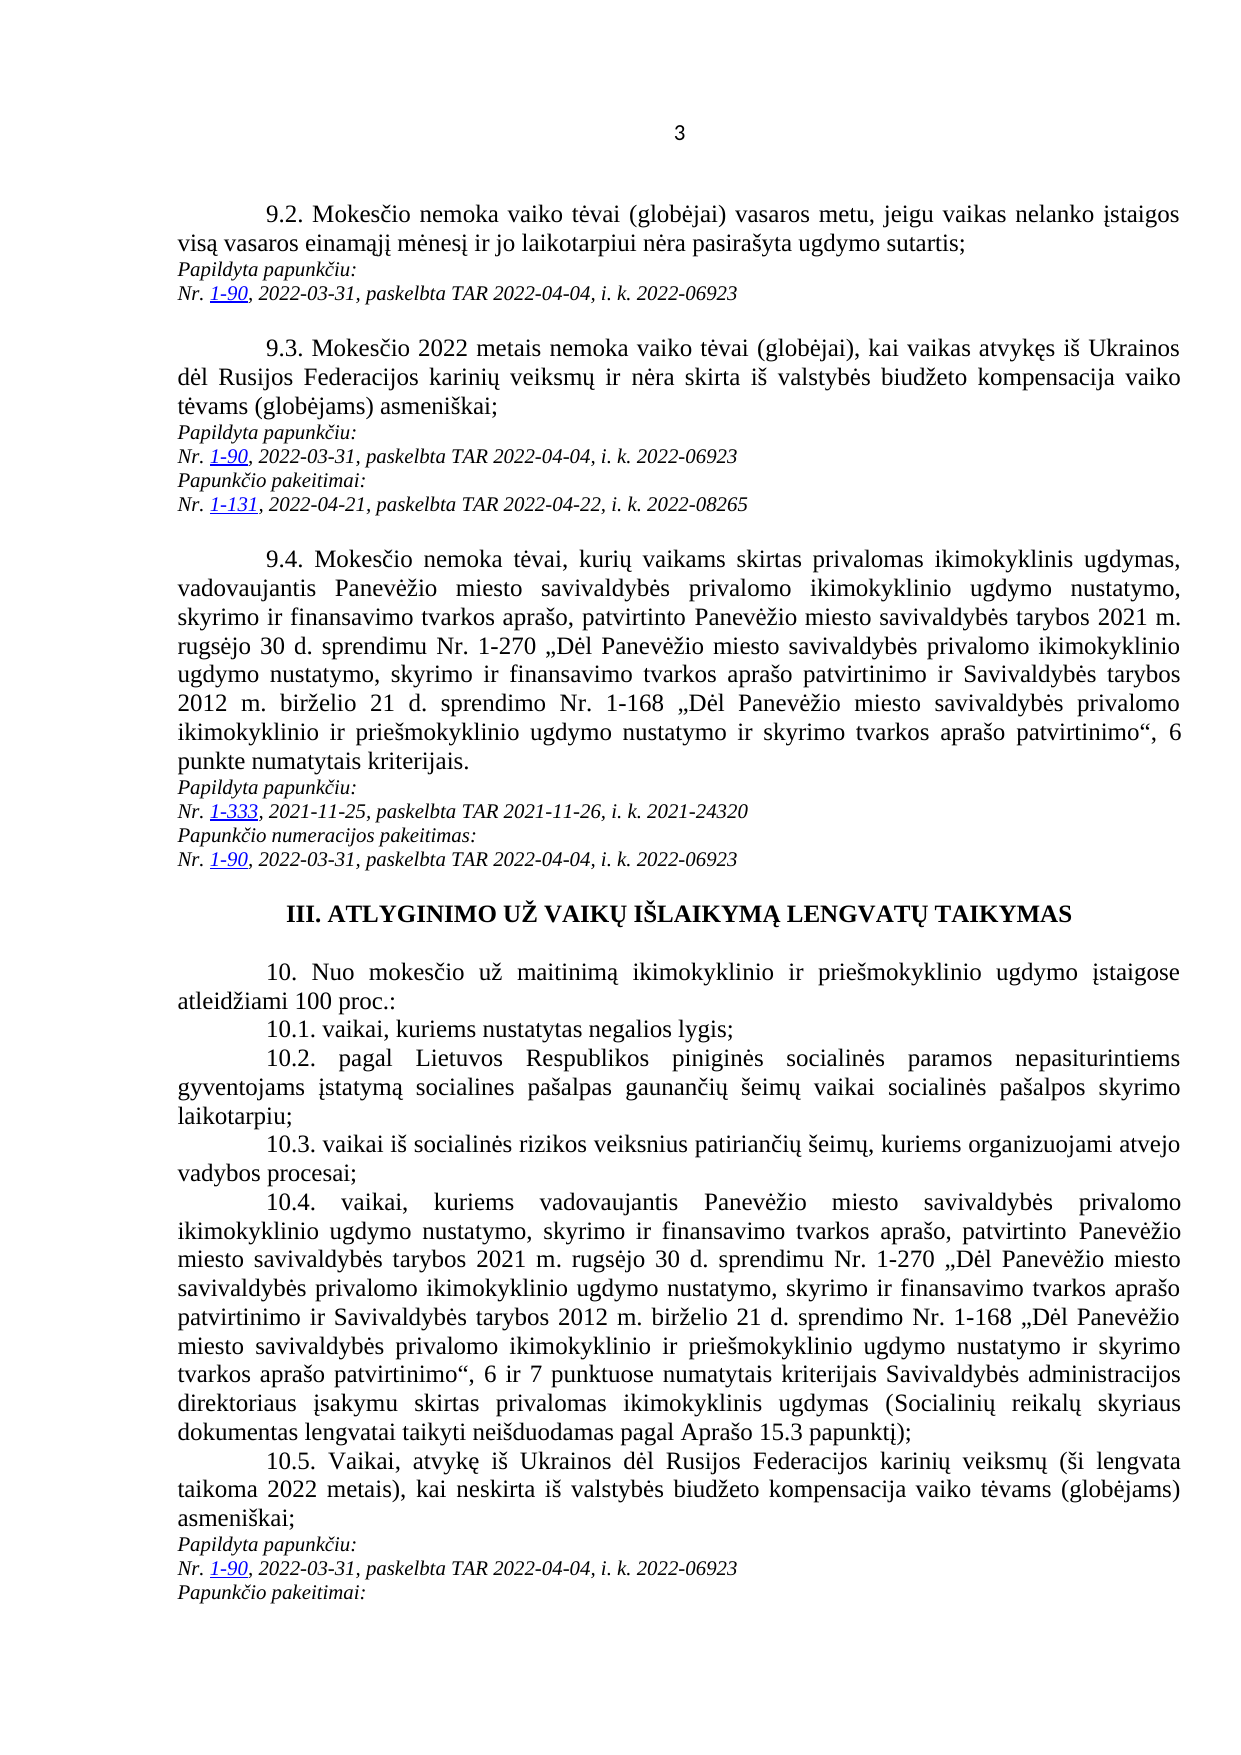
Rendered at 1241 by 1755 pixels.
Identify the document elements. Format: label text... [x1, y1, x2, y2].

text Nr. 1-90, 2022-03-31, paskelbta TAR 2022-04-04, i. k. 2022-06923 [177, 444, 1181, 468]
text Papunkčio pakeitimai: [177, 1580, 1181, 1604]
text Nr. 1-90, 2022-03-31, paskelbta TAR 2022-04-04, i. k. 2022-06923 [177, 281, 1181, 304]
text Papildyta papunkčiu: [177, 256, 1181, 281]
text 10.5. Vaikai, atvykę iš Ukrainos dėl Rusijos Federacijos karinių veiksmų (ši lengvata taikoma 2022 metais), kai neskirta iš valstybės biudžeto kompensacija vaiko tėvams (globėjams) asmeniškai; [177, 1446, 1181, 1532]
text 9.4. Mokesčio nemoka tėvai, kurių vaikams skirtas privalomas ikimokyklinis ugdymas, vadovaujantis Panevėžio miesto savivaldybės privalomo ikimokyklinio ugdymo nustatymo, skyrimo ir finansavimo tvarkos aprašo, patvirtinto Panevėžio miesto savivaldybės tarybos 2021 m. rugsėjo 30 d. sprendimu Nr. 1-270 „Dėl Panevėžio miesto savivaldybės privalomo ikimokyklinio ugdymo nustatymo, skyrimo ir finansavimo tvarkos aprašo patvirtinimo ir Savivaldybės tarybos 2012 m. birželio 21 d. sprendimo Nr. 1-168 „Dėl Panevėžio miesto savivaldybės privalomo ikimokyklinio ir priešmokyklinio ugdymo nustatymo ir skyrimo tvarkos aprašo patvirtinimo“, 6 punkte numatytais kriterijais. [177, 544, 1181, 774]
text 10.4. vaikai, kuriems vadovaujantis Panevėžio miesto savivaldybės privalomo ikimokyklinio ugdymo nustatymo, skyrimo ir finansavimo tvarkos aprašo, patvirtinto Panevėžio miesto savivaldybės tarybos 2021 m. rugsėjo 30 d. sprendimu Nr. 1-270 „Dėl Panevėžio miesto savivaldybės privalomo ikimokyklinio ugdymo nustatymo, skyrimo ir finansavimo tvarkos aprašo patvirtinimo ir Savivaldybės tarybos 2012 m. birželio 21 d. sprendimo Nr. 1-168 „Dėl Panevėžio miesto savivaldybės privalomo ikimokyklinio ir priešmokyklinio ugdymo nustatymo ir skyrimo tvarkos aprašo patvirtinimo“, 6 ir 7 punktuose numatytais kriterijais Savivaldybės administracijos direktoriaus įsakymu skirtas privalomas ikimokyklinis ugdymas (Socialinių reikalų skyriaus dokumentas lengvatai taikyti neišduodamas pagal Aprašo 15.3 papunktį); [177, 1187, 1181, 1446]
text Nr. 1-90, 2022-03-31, paskelbta TAR 2022-04-04, i. k. 2022-06923 [177, 1556, 1181, 1580]
text Papildyta papunkčiu: [177, 774, 1181, 799]
text Papildyta papunkčiu: [177, 419, 1181, 444]
text 10.1. vaikai, kuriems nustatytas negalios lygis; [177, 1014, 1181, 1043]
text Papunkčio numeracijos pakeitimas: [177, 823, 1181, 847]
text III. ATLYGINIMO UŽ VAIKŲ IŠLAIKYMĄ LENGVATŲ TAIKYMAS [177, 899, 1181, 928]
text 10.2. pagal Lietuvos Respublikos piniginės socialinės paramos nepasiturintiems gyventojams įstatymą socialines pašalpas gaunančių šeimų vaikai socialinės pašalpos skyrimo laikotarpiu; [177, 1043, 1181, 1129]
text 10.3. vaikai iš socialinės rizikos veiksnius patiriančių šeimų, kuriems organizuojami atvejo vadybos procesai; [177, 1129, 1181, 1187]
text Papildyta papunkčiu: [177, 1532, 1181, 1556]
text 9.2. Mokesčio nemoka vaiko tėvai (globėjai) vasaros metu, jeigu vaikas nelanko įstaigos visą vasaros einamąjį mėnesį ir jo laikotarpiui nėra pasirašyta ugdymo sutartis; [177, 199, 1181, 256]
text 10. Nuo mokesčio už maitinimą ikimokyklinio ir priešmokyklinio ugdymo įstaigose atleidžiami 100 proc.: [177, 957, 1181, 1014]
text Papunkčio pakeitimai: [177, 468, 1181, 492]
text Nr. 1-333, 2021-11-25, paskelbta TAR 2021-11-26, i. k. 2021-24320 [177, 799, 1181, 823]
text Nr. 1-90, 2022-03-31, paskelbta TAR 2022-04-04, i. k. 2022-06923 [177, 847, 1181, 871]
text Nr. 1-131, 2022-04-21, paskelbta TAR 2022-04-22, i. k. 2022-08265 [177, 492, 1181, 516]
text 9.3. Mokesčio 2022 metais nemoka vaiko tėvai (globėjai), kai vaikas atvykęs iš Ukrainos dėl Rusijos Federacijos karinių veiksmų ir nėra skirta iš valstybės biudžeto kompensacija vaiko tėvams (globėjams) asmeniškai; [177, 333, 1181, 419]
